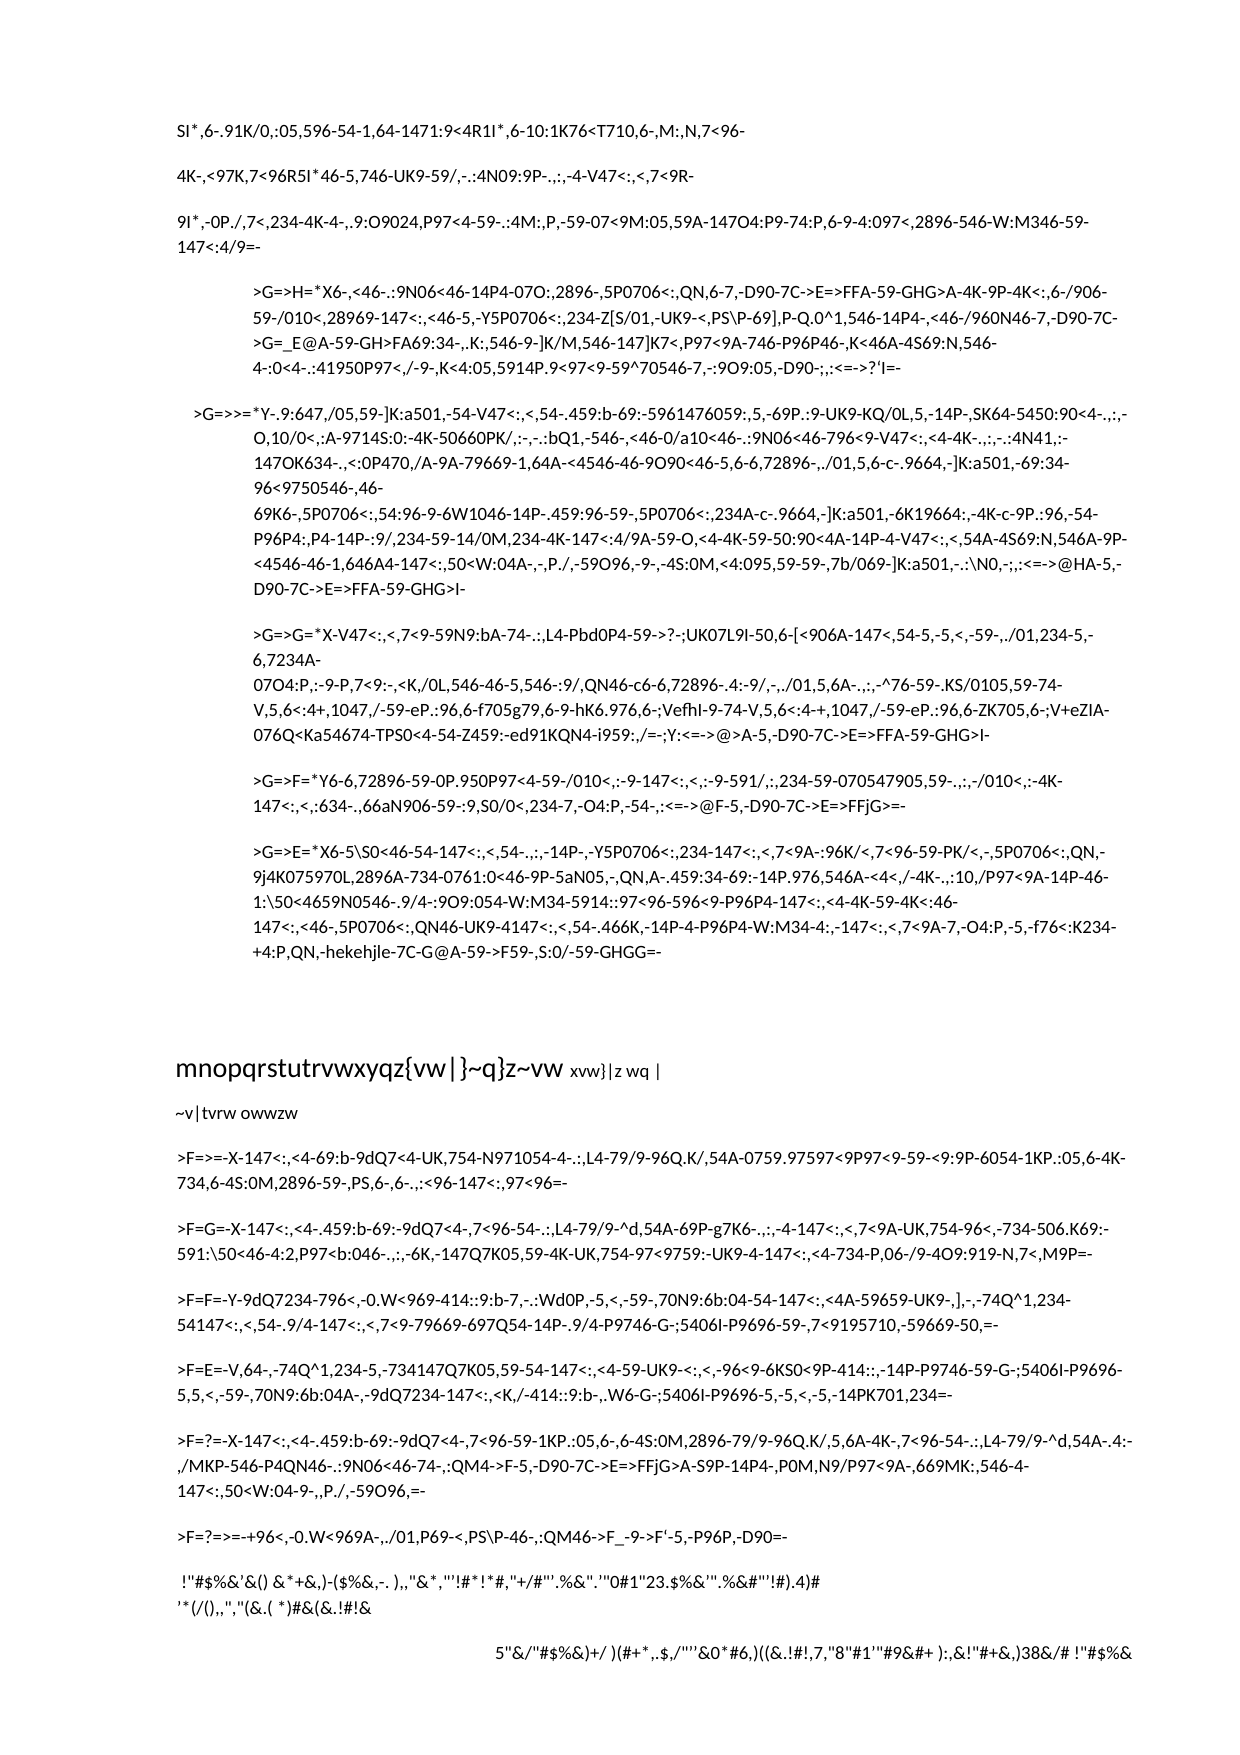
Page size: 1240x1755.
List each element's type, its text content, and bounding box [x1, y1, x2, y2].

text >G=>>=*Y-.9:647,/05,59-]K:a501,-54-V47<:,<,54-.459:b-69:-5961476059:,5,-69P.:9-UK9-KQ/0L,5,-14P-,SK64-5450:90<4-.,:,-O,10/0<,:A-9714S:0:-4K-50660PK/,:-,-.:bQ1,-546-,<46-0/a10<46-.:9N06<46-796<9-V47<:,<4-4K-.,:,-.:4N41,:- [176, 402, 1145, 449]
text 9I*,-0P./,7<,234-4K-4-,.9:O9024,P97<4-59-.:4M:,P,-59-07<9M:05,59A-147O4:P9-74:P,6-9-4:097<,2896-546-W:M346-59-147<:4/9=- [177, 210, 1145, 258]
text 69K6-,5P0706<:,54:96-9-6W1046-14P-.459:96-59-,5P0706<:,234A-c-.9664,-]K:a501,-6K19664:,-4K-c-9P.:96,-54-P96P4:,P4-14P-:9/,234-59-14/0M,234-4K-147<:4/9A-59-O,<4-4K-59-50:90<4A-14P-4-V47<:,<,54A-4S69:N,546A-9P-<4546-46-1,646A4-147<:,50<W:04A-,-,P./,-59O96,-9-,-4S:0M,<4:095,59-59-,7b/069-]K:a501,-.:\N0,-;,:<=->@HA-5,-D90-7C->E=>FFA-59-GHG>I- [253, 502, 1145, 600]
text ’*(/(),,","(&.( *)#&(&.!#!& [177, 1596, 1145, 1619]
text !"#$%&’&() &*+&,)-($%&,-. ),,"&*,"’!#*!*#,"+/#"’.%&".’"0#1"23.$%&’".%&#"’!#).4)# [177, 1571, 1145, 1593]
text >F=>=-X-147<:,<4-69:b-9dQ7<4-UK,754-N971054-4-.:,L4-79/9-96Q.K/,54A-0759.97597<9P97<9-59-<9:9P-6054-1KP.:05,6-4K-734,6-4S:0M,2896-59-,PS,6-,6-.,:<96-147<:,97<96=- [177, 1146, 1145, 1194]
text >G=>H=*X6-,<46-.:9N06<46-14P4-07O:,2896-,5P0706<:,QN,6-7,-D90-7C->E=>FFA-59-GHG>A-4K-9P-4K<:,6-/906-59-/010<,28969-147<:,<46-5,-Y5P0706<:,234-Z[S/01,-UK9-<,PS\P-69],P-Q.0^1,546-14P4-,<46-/960N46-7,-D90-7C->G=_E@A-59-GH>FA69:34-,.K:,546-9-]K/M,546-147]K7<,P97<9A-746-P96P46-,K<46A-4S69:N,546-4-:0<4-.:41950P97<,/-9-,K<4:05,5914P.9<97<9-59^70546-7,-:9O9:05,-D90-;,:<=->?‘I=- [252, 281, 1145, 379]
text ,/MKP-546-P4QN46-.:9N06<46-74-,:QM4->F-5,-D90-7C->E=>FFjG>A-S9P-14P4-,P0M,N9/P97<9A-,669MK:,546-4-147<:,50<W:04-9-,,P./,-59O96,=- [177, 1454, 1145, 1502]
text >F=?=>=-+96<,-0.W<969A-,./01,P69-<,PS\P-46-,:QM46->F_-9->F‘-5,-P96P,-D90=- [177, 1525, 1145, 1548]
text 07O4:P,:-9-P,7<9:-,<K,/0L,546-46-5,546-:9/,QN46-c6-6,72896-.4:-9/,-,./01,5,6A-.,:,-^76-59-.KS/0105,59-74-V,5,6<:4+,1047,/-59-eP.:96,6-f705g79,6-9-hK6.976,6-;VefhI-9-74-V,5,6<:4-+,1047,/-59-eP.:96,6-ZK705,6-;V+eZIA-076Q<Ka54674-TPS0<4-54-Z459:-ed91KQN4-i959:,/=-;Y:<=->@>A-5,-D90-7C->E=>FFA-59-GHG>I- [253, 673, 1145, 747]
text >G=>F=*Y6-6,72896-59-0P.950P97<4-59-/010<,:-9-147<:,<,:-9-591/,:,234-59-070547905,59-.,:,-/010<,:-4K-147<:,<,:634-.,66aN906-59-:9,S0/0<,234-7,-O4:P,-54-,:<=->@F-5,-D90-7C->E=>FFjG>=- [252, 769, 1145, 817]
text >F=F=-Y-9dQ7234-796<,-0.W<969-414::9:b-7,-.:Wd0P,-5,<,-59-,70N9:6b:04-54-147<:,<4A-59659-UK9-,],-,-74Q^1,234-54147<:,<,54-.9/4-147<:,<,7<9-79669-697Q54-14P-.9/4-P9746-G-;5406I-P9696-59-,7<9195710,-59669-50,=- [177, 1288, 1145, 1336]
text >F=G=-X-147<:,<4-.459:b-69:-9dQ7<4-,7<96-54-.:,L4-79/9-^d,54A-69P-g7K6-.,:,-4-147<:,<,7<9A-UK,754-96<,-734-506.K69:-591:\50<46-4:2,P97<b:046-.,:,-6K,-147Q7K05,59-4K-UK,754-97<9759:-UK9-4-147<:,<4-734-P,06-/9-4O9:919-N,7<,M9P=- [177, 1217, 1145, 1265]
text 147OK634-.,<:0P470,/A-9A-79669-1,64A-<4546-46-9O90<46-5,6-6,72896-,./01,5,6-c-.9664,-]K:a501,-69:34-96<9750546-,46- [253, 451, 1145, 499]
text >G=>G=*X-V47<:,<,7<9-59N9:bA-74-.:,L4-Pbd0P4-59->?-;UK07L9I-50,6-[<906A-147<,54-5,-5,<,-59-,./01,234-5,-6,7234A- [252, 623, 1145, 671]
text SI*,6-.91K/0,:05,596-54-1,64-1471:9<4R1I*,6-10:1K76<T710,6-,M:,N,7<96-4K-,<97K,7<96R5I*46-5,746-UK9-59/,-.:4N09:9P-.,:,-4-V47<:,<,7<9R- [177, 119, 857, 187]
text >F=E=-V,64-,-74Q^1,234-5,-734147Q7K05,59-54-147<:,<4-59-UK9-<:,<,-96<9-6KS0<9P-414::,-14P-P9746-59-G-;5406I-P9696-5,5,<,-59-,70N9:6b:04A-,-9dQ7234-147<:,<K,/-414::9:b-,.W6-G-;5406I-P9696-5,-5,<,-5,-14PK701,234=- [177, 1358, 1145, 1407]
text >F=?=-X-147<:,<4-.459:b-69:-9dQ7<4-,7<96-59-1KP.:05,6-,6-4S:0M,2896-79/9-96Q.K/,5,6A-4K-,7<96-54-.:,L4-79/9-^d,54A-.4:- [177, 1429, 1145, 1452]
subtitle mnopqrstutrvwxyqz{vw|}~q}z~vw xvw}|z wq |~v|tvrw owwzw [175, 1050, 663, 1124]
text 5"&/"#$%&)+/ )(#+*,.$,/"’’&0*#6,)((&.!#!,7,"8"#1’"#9&#+ ):,&!"#+&,)38&/# !"#$%& [176, 1641, 1133, 1664]
text >G=>E=*X6-5\S0<46-54-147<:,<,54-.,:,-14P-,-Y5P0706<:,234-147<:,<,7<9A-:96K/<,7<96-59-PK/<,-,5P0706<:,QN,-9j4K075970L,2896A-734-0761:0<46-9P-5aN05,-,QN,A-.459:34-69:-14P.976,546A-<4<,/-4K-.,:10,/P97<9A-14P-46-1:\50<4659N0546-.9/4-:9O9:054-W:M34-5914::97<96-596<9-P96P4-147<:,<4-4K-59-4K<:46-147<:,<46-,5P0706<:,QN46-UK9-4147<:,<,54-.466K,-14P-4-P96P4-W:M34-4:,-147<:,<,7<9A-7,-O4:P,-5,-f76<:K234-+4:P,QN,-hekehjle-7C-G@A-59->F59-,S:0/-59-GHGG=- [252, 840, 1145, 964]
